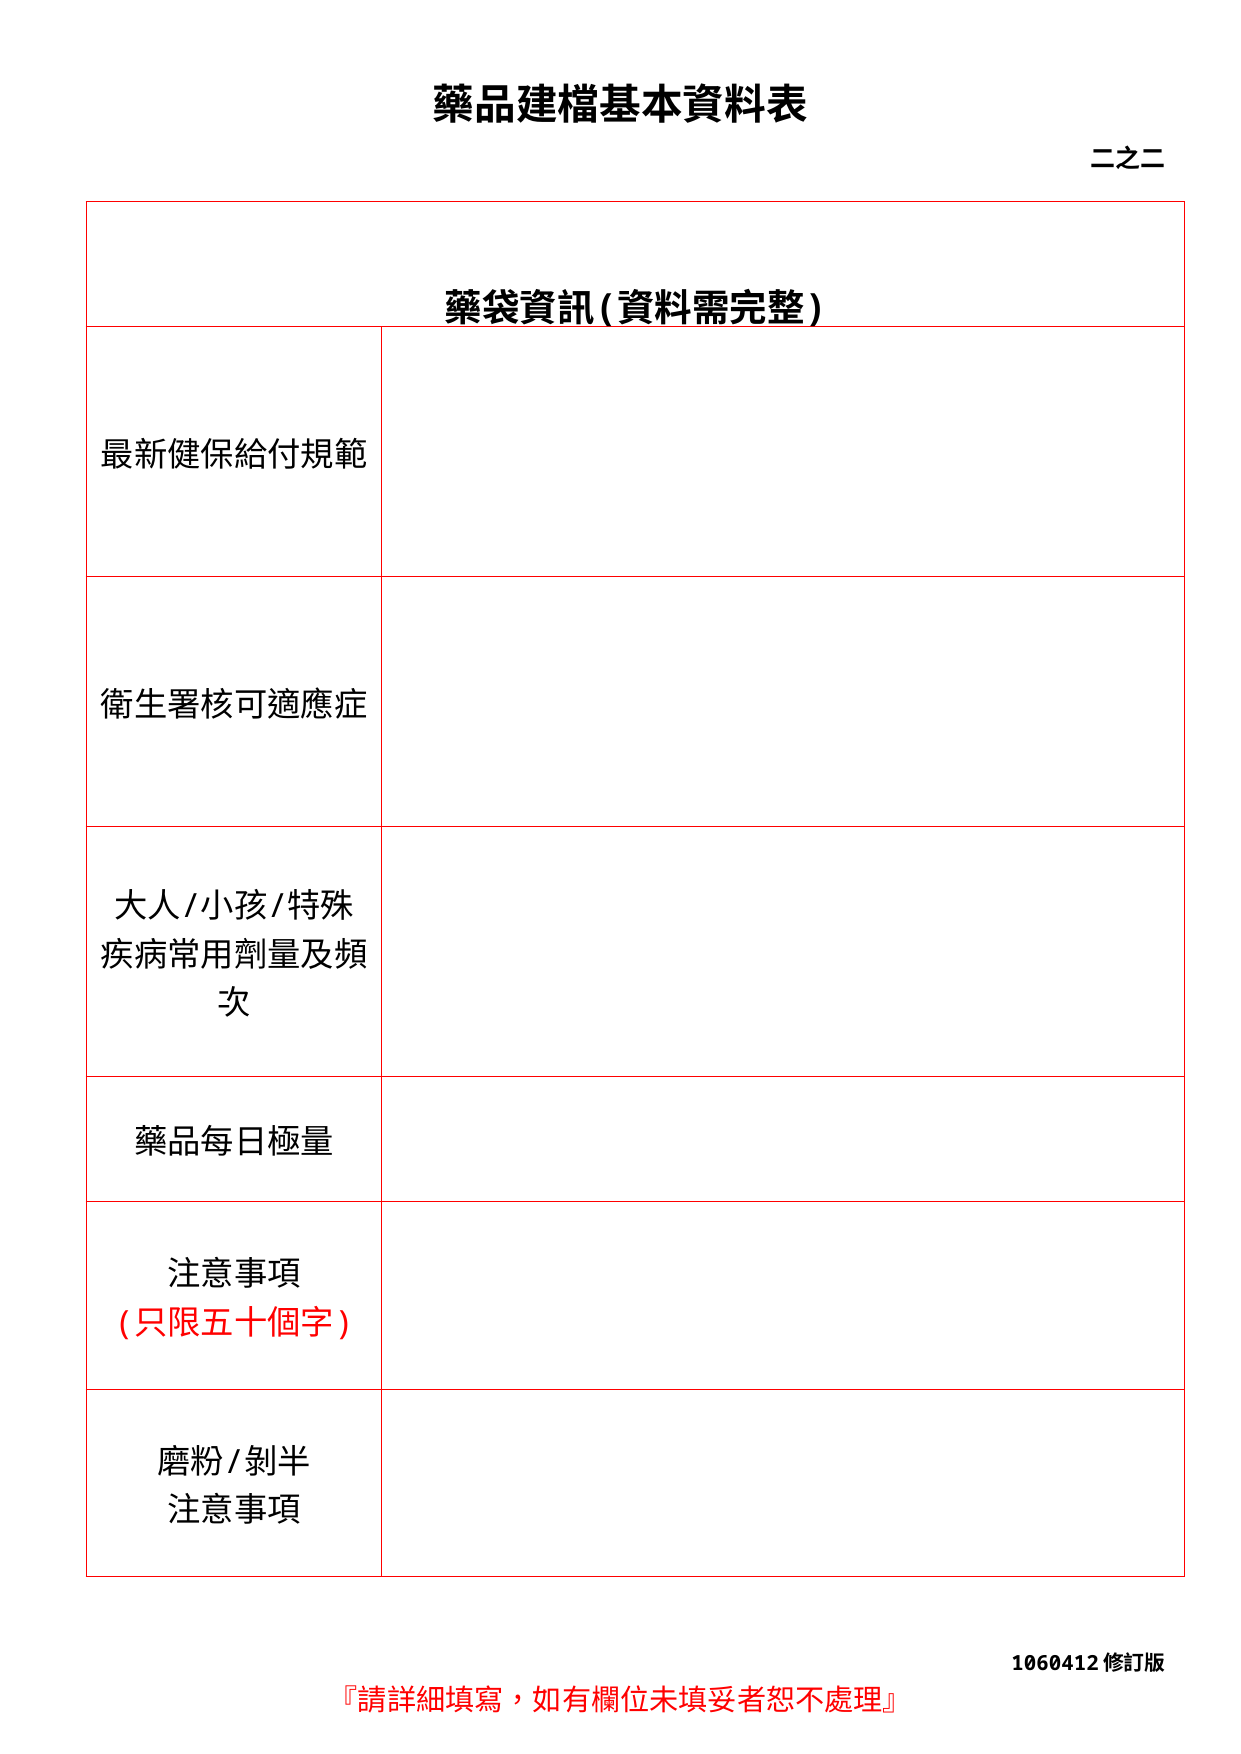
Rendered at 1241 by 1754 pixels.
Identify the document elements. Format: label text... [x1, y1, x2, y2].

table_header 藥袋資訊(資料需完整) [87, 202, 1184, 326]
table_cell 磨粉/剝半 注意事項 [87, 1390, 381, 1576]
table_cell [382, 577, 1184, 826]
table_cell [382, 1202, 1184, 1389]
table_cell 衛生署核可適應症 [87, 577, 381, 826]
table_cell [382, 327, 1184, 576]
table_cell [382, 1077, 1184, 1201]
table_cell 藥品每日極量 [87, 1077, 381, 1201]
table_cell [382, 827, 1184, 1076]
table_cell 注意事項 (只限五十個字) [87, 1202, 381, 1389]
table_cell 最新健保給付規範 [87, 327, 381, 576]
table_cell 大人/小孩/特殊疾病常用劑量及頻次 [87, 827, 381, 1076]
text 二之二 [75, 139, 1165, 175]
table_cell [382, 1390, 1184, 1576]
